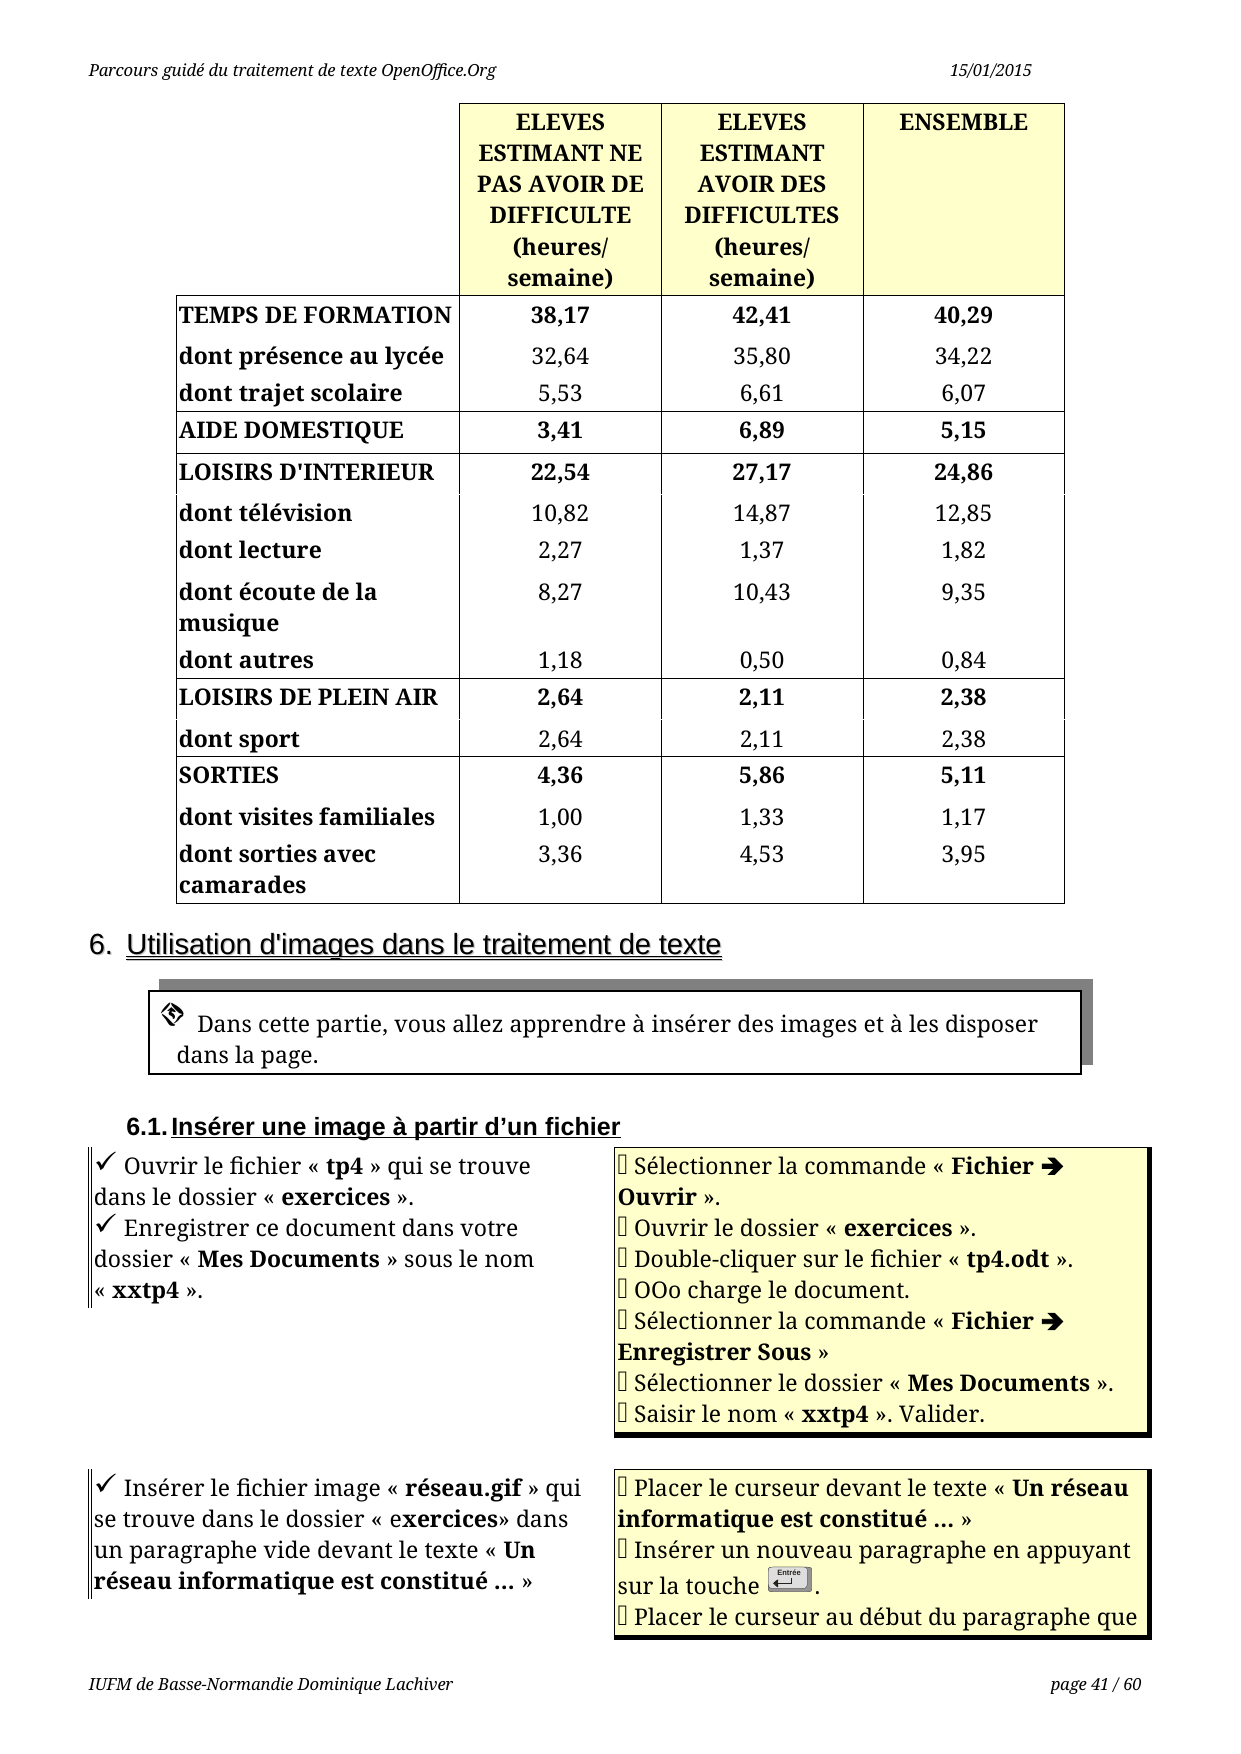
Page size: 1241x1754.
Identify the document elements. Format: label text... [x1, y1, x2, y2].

table_cell 9,35 [864, 573, 1064, 641]
table_cell 1,00 [460, 798, 661, 835]
table_cell 5,11 [864, 757, 1064, 798]
table_cell 5,53 [460, 374, 661, 411]
table_header ELEVES ESTIMANT AVOIR DES DIFFICULTES (heures/semaine) [662, 104, 863, 295]
table_cell dont télévision [177, 495, 459, 531]
table_cell dont visites familiales [177, 798, 459, 835]
table_cell [614, 1438, 1152, 1469]
table_cell 6,89 [662, 412, 863, 453]
table_cell 1,37 [662, 531, 863, 573]
table_cell 2,27 [460, 531, 661, 573]
table_cell AIDE DOMESTIQUE [177, 412, 459, 453]
subtitle Insérer une image à partir d’un fichier [126, 1113, 1152, 1141]
table_cell 0,84 [864, 641, 1064, 678]
table_cell 0,50 [662, 641, 863, 678]
table_cell LOISIRS DE PLEIN AIR [177, 679, 459, 719]
table_cell 2,11 [662, 679, 863, 719]
table_cell 4,53 [662, 835, 863, 903]
table_cell 2,64 [460, 679, 661, 719]
table_header [587, 1469, 614, 1640]
table_header [587, 1147, 614, 1438]
table_cell 38,17 [460, 296, 661, 337]
text Dans cette partie, vous allez apprendre à insérer des images et à les disposer dans la page. [150, 992, 1080, 1073]
table_cell 5,86 [662, 757, 863, 798]
table_cell 22,54 [460, 454, 661, 494]
table_cell 6,61 [662, 374, 863, 411]
table_cell 3,95 [864, 835, 1064, 903]
table_cell SORTIES [177, 757, 459, 798]
table_cell 35,80 [662, 337, 863, 374]
table_cell 2,38 [864, 720, 1064, 756]
table_cell 40,29 [864, 296, 1064, 337]
table_cell 14,87 [662, 495, 863, 531]
table_cell 2,64 [460, 720, 661, 756]
table_cell dont sport [177, 720, 459, 756]
table_cell 6,07 [864, 374, 1064, 411]
table_cell dont présence au lycée [177, 337, 459, 374]
table_cell dont lecture [177, 531, 459, 573]
table_header [176, 103, 459, 295]
table_cell 5,15 [864, 412, 1064, 453]
table_cell [587, 1438, 614, 1469]
table_cell 1,82 [864, 531, 1064, 573]
table_cell 42,41 [662, 296, 863, 337]
table_cell 27,17 [662, 454, 863, 494]
subtitle Utilisation d'images dans le traitement de texte [88, 928, 1152, 961]
table_header ENSEMBLE [864, 104, 1064, 295]
table_cell 10,43 [662, 573, 863, 641]
table_cell [89, 1438, 587, 1469]
table_cell 4,36 [460, 757, 661, 798]
table_header  Ouvrir le fichier « tp4 » qui se trouve dans le dossier « exercices ».  Enregistrer ce document dans votre dossier « Mes Documents » sous le nom « xxtp4 ». [89, 1147, 587, 1438]
table_cell LOISIRS D'INTERIEUR [177, 454, 459, 494]
table_header  Insérer le fichier image « réseau.gif » qui se trouve dans le dossier « exercices» dans un paragraphe vide devant le texte « Un réseau informatique est constitué … » [89, 1469, 587, 1640]
table_cell 24,86 [864, 454, 1064, 494]
table_cell 3,36 [460, 835, 661, 903]
table_cell TEMPS DE FORMATION [177, 296, 459, 337]
table_cell dont sorties avec camarades [177, 835, 459, 903]
table_cell 8,27 [460, 573, 661, 641]
picture [153, 995, 191, 1033]
table_cell 10,82 [460, 495, 661, 531]
table_cell 1,17 [864, 798, 1064, 835]
table_cell dont écoute de la musique [177, 573, 459, 641]
table_cell 3,41 [460, 412, 661, 453]
table_cell 2,11 [662, 720, 863, 756]
table_cell 34,22 [864, 337, 1064, 374]
table_cell dont trajet scolaire [177, 374, 459, 411]
table_cell 1,18 [460, 641, 661, 678]
table_cell dont autres [177, 641, 459, 678]
table_cell 1,33 [662, 798, 863, 835]
table_header ELEVES ESTIMANT NE PAS AVOIR DE DIFFICULTE (heures/semaine) [460, 104, 661, 295]
table_cell 2,38 [864, 679, 1064, 719]
table_cell 32,64 [460, 337, 661, 374]
table_cell 12,85 [864, 495, 1064, 531]
